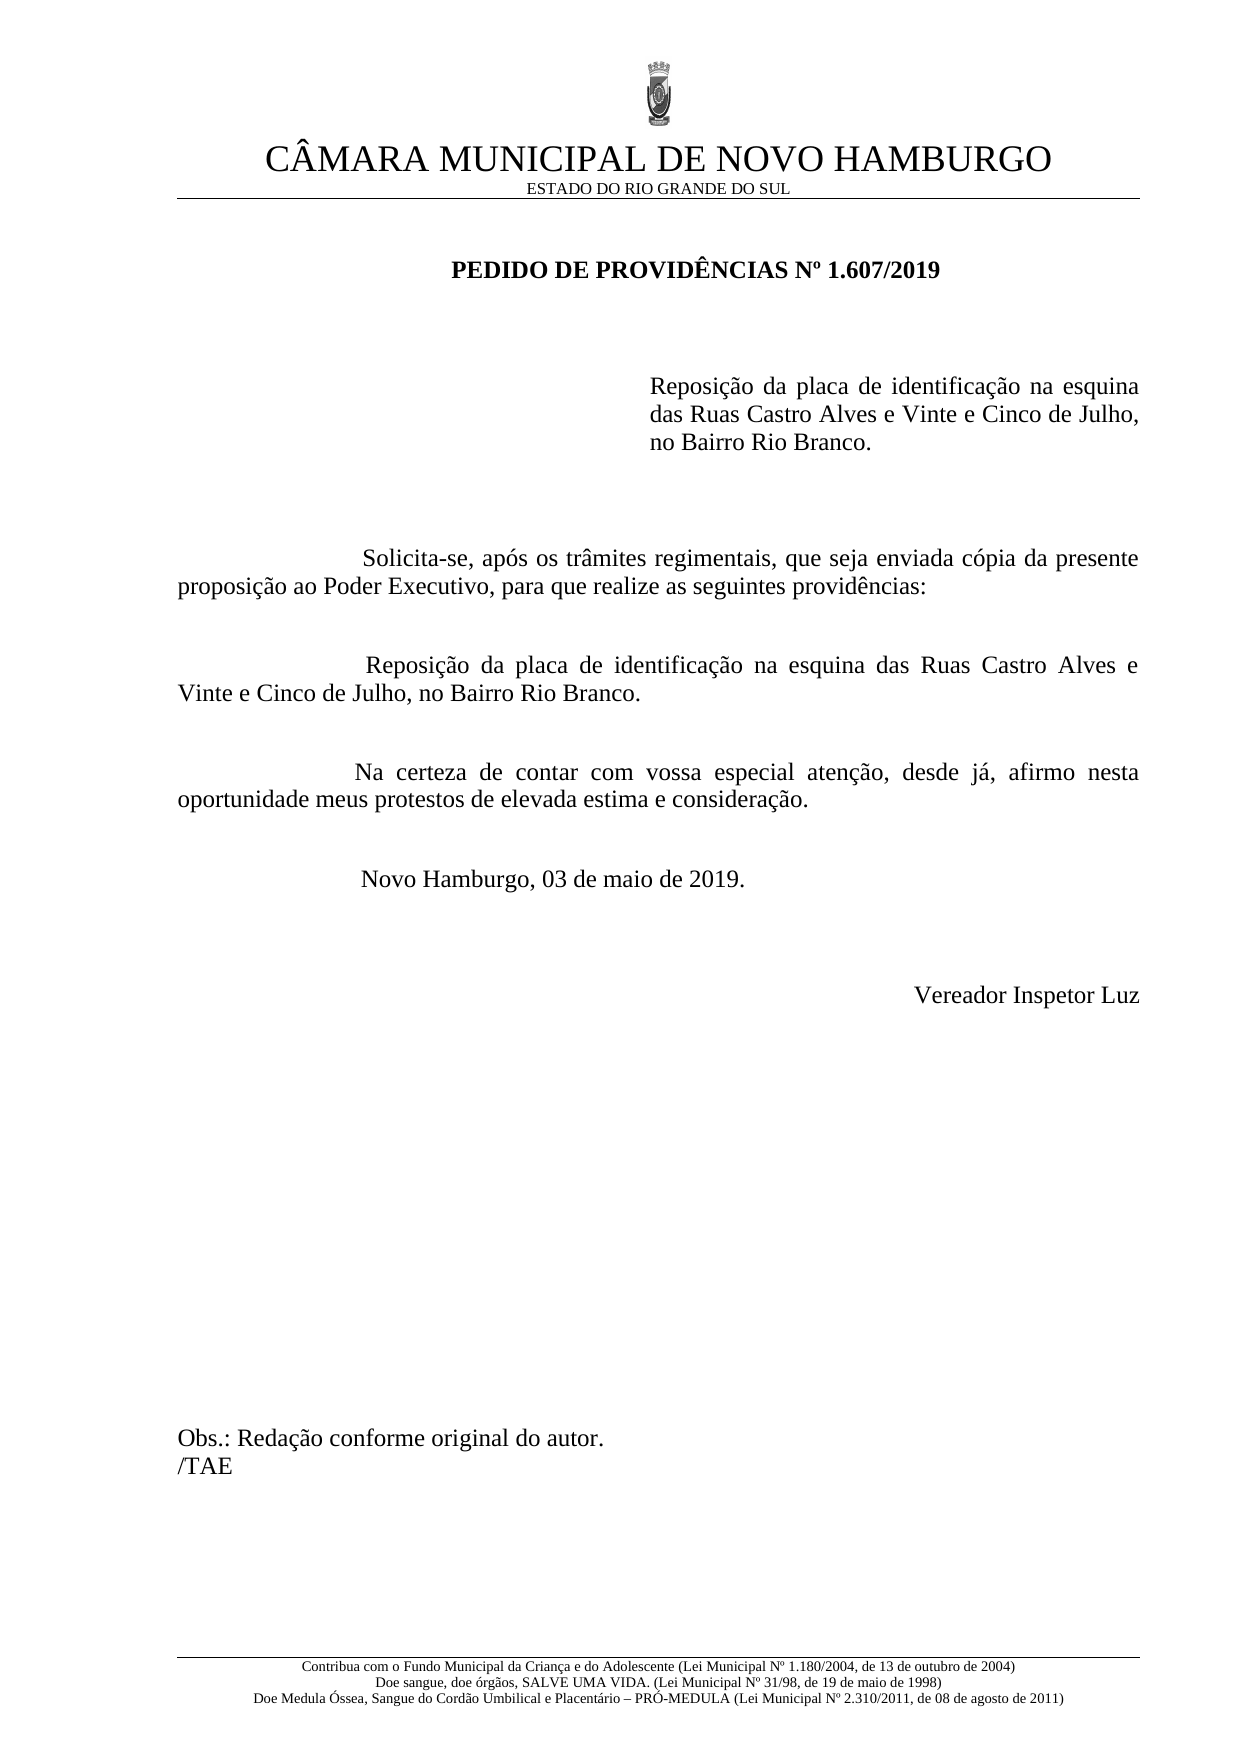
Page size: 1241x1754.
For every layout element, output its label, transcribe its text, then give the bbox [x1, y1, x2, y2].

text Vereador Inspetor Luz [768, 981, 1140, 1009]
list PEDIDO DE PROVIDÊNCIAS Nº 1.607/2019 [215, 256, 1140, 284]
text Novo Hamburgo, 03 de maio de 2019. [177, 865, 1140, 892]
text Reposição da placa de identificação na esquina das Ruas Castro Alves e Vinte e Cinco de Julho, no Bairro Rio Branco. [649, 372, 1140, 455]
text Na certeza de contar com vossa especial atenção, desde já, afirmo nesta oportunidade meus protestos de elevada estima e consideração. [177, 758, 1140, 813]
text Obs.: Redação conforme original do autor. [177, 1424, 1140, 1452]
text /TAE [177, 1452, 1140, 1480]
text Reposição da placa de identificação na esquina das Ruas Castro Alves e Vinte e Cinco de Julho, no Bairro Rio Branco. [177, 651, 1140, 706]
text Solicita-se, após os trâmites regimentais, que seja enviada cópia da presente proposição ao Poder Executivo, para que realize as seguintes providências: [177, 544, 1140, 599]
